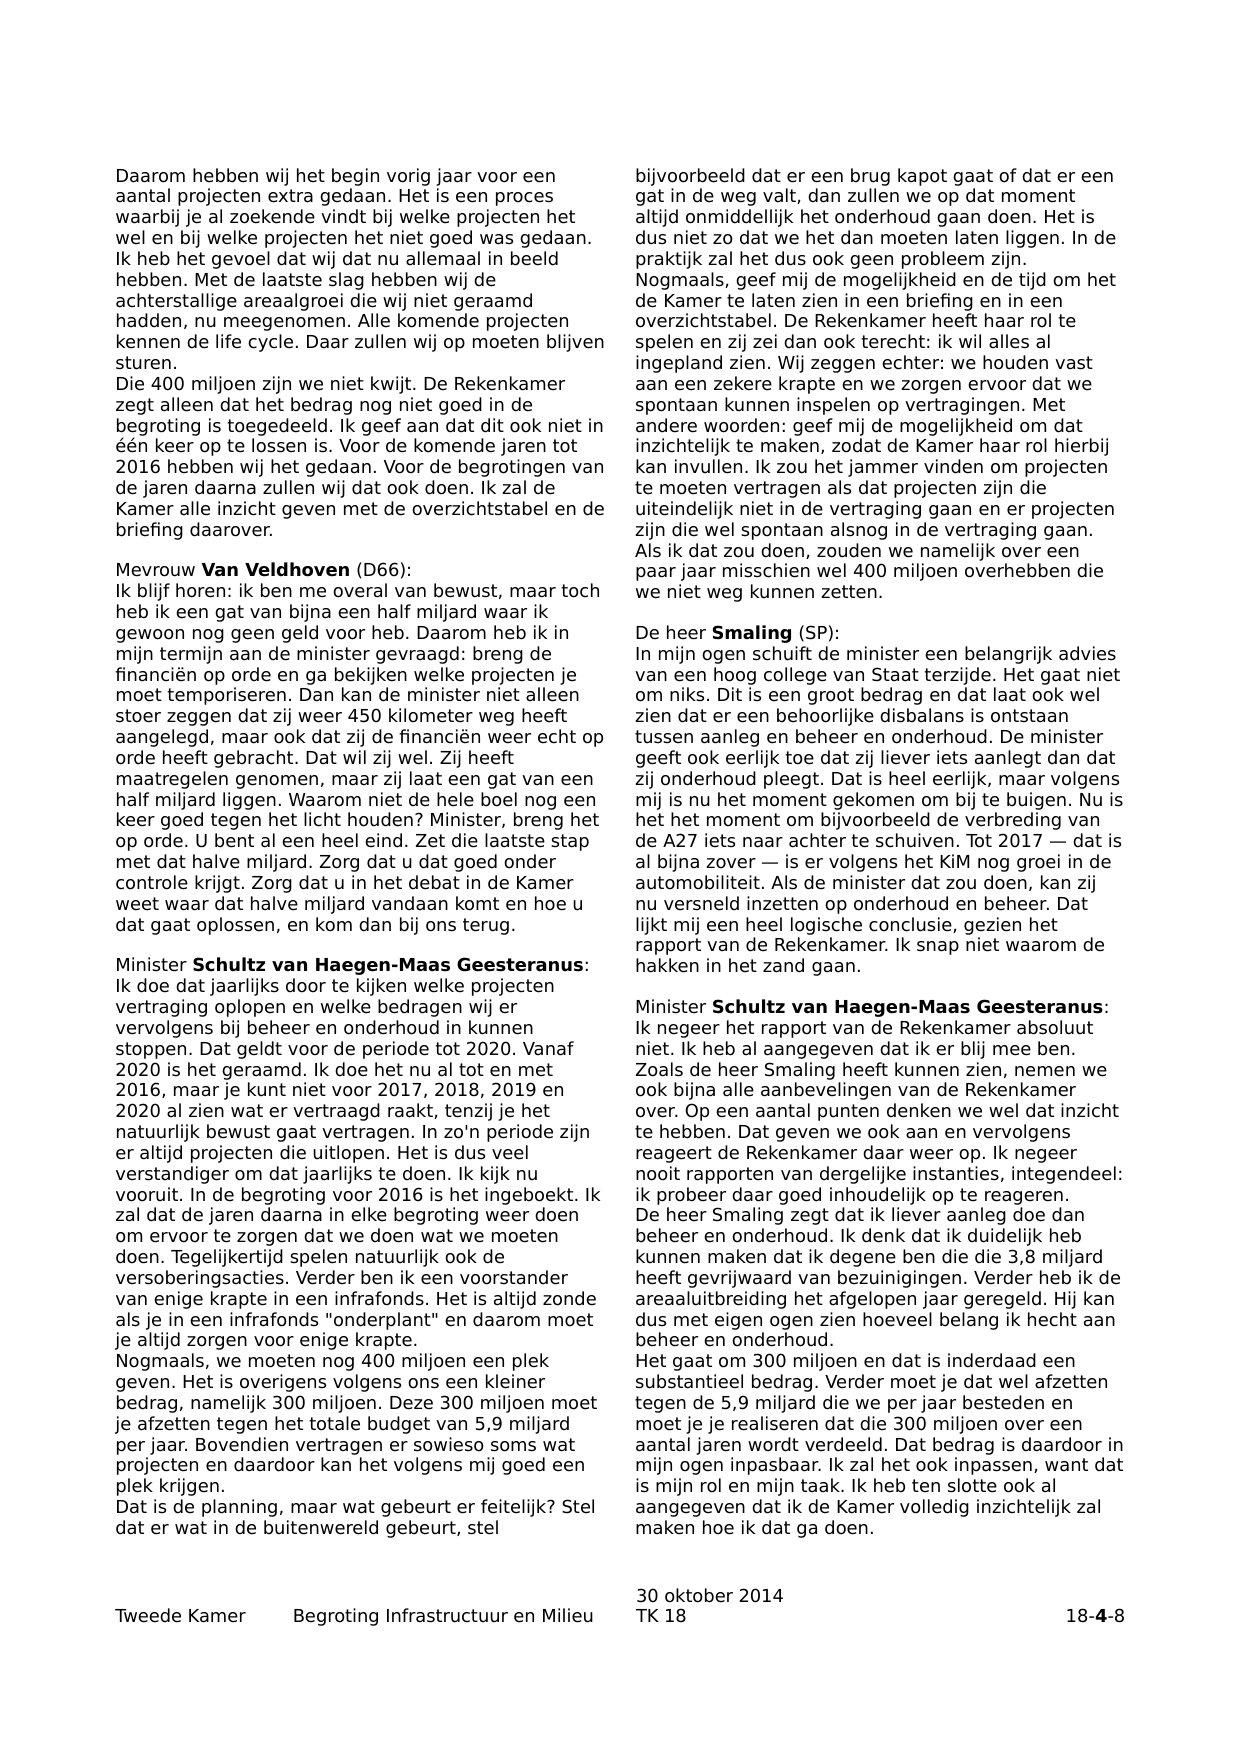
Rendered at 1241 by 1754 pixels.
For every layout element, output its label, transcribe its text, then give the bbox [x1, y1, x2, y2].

text Nogmaals, geef mij de mogelijkheid en de tijd om het de Kamer te laten zien in een briefing en in een overzichtstabel. De Rekenkamer heeft haar rol te spelen en zij zei dan ook terecht: ik wil alles al ingepland zien. Wij zeggen echter: we houden vast aan een zekere krapte en we zorgen ervoor dat we spontaan kunnen inspelen op vertragingen. Met andere woorden: geef mij de mogelijkheid om dat inzichtelijk te maken, zodat de Kamer haar rol hierbij kan invullen. Ik zou het jammer vinden om projecten te moeten vertragen als dat projecten zijn die uiteindelijk niet in de vertraging gaan en er projecten zijn die wel spontaan alsnog in de vertraging gaan. Als ik dat zou doen, zouden we namelijk over een paar jaar misschien wel 400 miljoen overhebben die we niet weg kunnen zetten. [635, 269, 1125, 603]
text Het gaat om 300 miljoen en dat is inderdaad een substantieel bedrag. Verder moet je dat wel afzetten tegen de 5,9 miljard die we per jaar besteden en moet je je realiseren dat die 300 miljoen over een aantal jaren wordt verdeeld. Dat bedrag is daardoor in mijn ogen inpasbaar. Ik zal het ook inpassen, want dat is mijn rol en mijn taak. Ik heb ten slotte ook al aangegeven dat ik de Kamer volledig inzichtelijk zal maken hoe ik dat ga doen. [635, 1351, 1125, 1538]
text Dat is de planning, maar wat gebeurt er feitelijk? Stel dat er wat in de buitenwereld gebeurt, stel [115, 1497, 605, 1538]
text Ik blijf horen: ik ben me overal van bewust, maar toch heb ik een gat van bijna een half miljard waar ik gewoon nog geen geld voor heb. Daarom heb ik in mijn termijn aan de minister gevraagd: breng de financiën op orde en ga bekijken welke projecten je moet temporiseren. Dan kan de minister niet alleen stoer zeggen dat zij weer 450 kilometer weg heeft aangelegd, maar ook dat zij de financiën weer echt op orde heeft gebracht. Dat wil zij wel. Zij heeft maatregelen genomen, maar zij laat een gat van een half miljard liggen. Waarom niet de hele boel nog een keer goed tegen het licht houden? Minister, breng het op orde. U bent al een heel eind. Zet die laatste stap met dat halve miljard. Zorg dat u dat goed onder controle krijgt. Zorg dat u in het debat in de Kamer weet waar dat halve miljard vandaan komt en hoe u dat gaat oplossen, en kom dan bij ons terug. [115, 581, 605, 935]
text In mijn ogen schuift de minister een belangrijk advies van een hoog college van Staat terzijde. Het gaat niet om niks. Dit is een groot bedrag en dat laat ook wel zien dat er een behoorlijke disbalans is ontstaan tussen aanleg en beheer en onderhoud. De minister geeft ook eerlijk toe dat zij liever iets aanlegt dan dat zij onderhoud pleegt. Dat is heel eerlijk, maar volgens mij is nu het moment gekomen om bij te buigen. Nu is het het moment om bijvoorbeeld de verbreding van de A27 iets naar achter te schuiven. Tot 2017 — dat is al bijna zover — is er volgens het KiM nog groei in de automobiliteit. Als de minister dat zou doen, kan zij nu versneld inzetten op onderhoud en beheer. Dat lijkt mij een heel logische conclusie, gezien het rapport van de Rekenkamer. Ik snap niet waarom de hakken in het zand gaan. [635, 643, 1125, 977]
text Minister Schultz van Haegen-Maas Geesteranus: [635, 997, 1125, 1018]
text Daarom hebben wij het begin vorig jaar voor een aantal projecten extra gedaan. Het is een proces waarbij je al zoekende vindt bij welke projecten het wel en bij welke projecten het niet goed was gedaan. Ik heb het gevoel dat wij dat nu allemaal in beeld hebben. Met de laatste slag hebben wij de achterstallige areaalgroei die wij niet geraamd hadden, nu meegenomen. Alle komende projecten kennen de life cycle. Daar zullen wij op moeten blijven sturen. [115, 165, 605, 374]
text Ik negeer het rapport van de Rekenkamer absoluut niet. Ik heb al aangegeven dat ik er blij mee ben. Zoals de heer Smaling heeft kunnen zien, nemen we ook bijna alle aanbevelingen van de Rekenkamer over. Op een aantal punten denken we wel dat inzicht te hebben. Dat geven we ook aan en vervolgens reageert de Rekenkamer daar weer op. Ik negeer nooit rapporten van dergelijke instanties, integendeel: ik probeer daar goed inhoudelijk op te reageren. [635, 1018, 1125, 1205]
text De heer Smaling (SP): [635, 623, 1125, 643]
text Minister Schultz van Haegen-Maas Geesteranus: [115, 955, 605, 976]
text bijvoorbeeld dat er een brug kapot gaat of dat er een gat in de weg valt, dan zullen we op dat moment altijd onmiddellijk het onderhoud gaan doen. Het is dus niet zo dat we het dan moeten laten liggen. In de praktijk zal het dus ook geen probleem zijn. [635, 165, 1125, 269]
text Mevrouw Van Veldhoven (D66): [115, 560, 605, 581]
text De heer Smaling zegt dat ik liever aanleg doe dan beheer en onderhoud. Ik denk dat ik duidelijk heb kunnen maken dat ik degene ben die die 3,8 miljard heeft gevrijwaard van bezuinigingen. Verder heb ik de areaaluitbreiding het afgelopen jaar geregeld. Hij kan dus met eigen ogen zien hoeveel belang ik hecht aan beheer en onderhoud. [635, 1205, 1125, 1351]
text Nogmaals, we moeten nog 400 miljoen een plek geven. Het is overigens volgens ons een kleiner bedrag, namelijk 300 miljoen. Deze 300 miljoen moet je afzetten tegen het totale budget van 5,9 miljard per jaar. Bovendien vertragen er sowieso soms wat projecten en daardoor kan het volgens mij goed een plek krijgen. [115, 1351, 605, 1497]
text Die 400 miljoen zijn we niet kwijt. De Rekenkamer zegt alleen dat het bedrag nog niet goed in de begroting is toegedeeld. Ik geef aan dat dit ook niet in één keer op te lossen is. Voor de komende jaren tot 2016 hebben wij het gedaan. Voor de begrotingen van de jaren daarna zullen wij dat ook doen. Ik zal de Kamer alle inzicht geven met de overzichtstabel en de briefing daarover. [115, 374, 605, 540]
text Ik doe dat jaarlijks door te kijken welke projecten vertraging oplopen en welke bedragen wij er vervolgens bij beheer en onderhoud in kunnen stoppen. Dat geldt voor de periode tot 2020. Vanaf 2020 is het geraamd. Ik doe het nu al tot en met 2016, maar je kunt niet voor 2017, 2018, 2019 en 2020 al zien wat er vertraagd raakt, tenzij je het natuurlijk bewust gaat vertragen. In zo'n periode zijn er altijd projecten die uitlopen. Het is dus veel verstandiger om dat jaarlijks te doen. Ik kijk nu vooruit. In de begroting voor 2016 is het ingeboekt. Ik zal dat de jaren daarna in elke begroting weer doen om ervoor te zorgen dat we doen wat we moeten doen. Tegelijkertijd spelen natuurlijk ook de versoberingsacties. Verder ben ik een voorstander van enige krapte in een infrafonds. Het is altijd zonde als je in een infrafonds "onderplant" en daarom moet je altijd zorgen voor enige krapte. [115, 976, 605, 1351]
